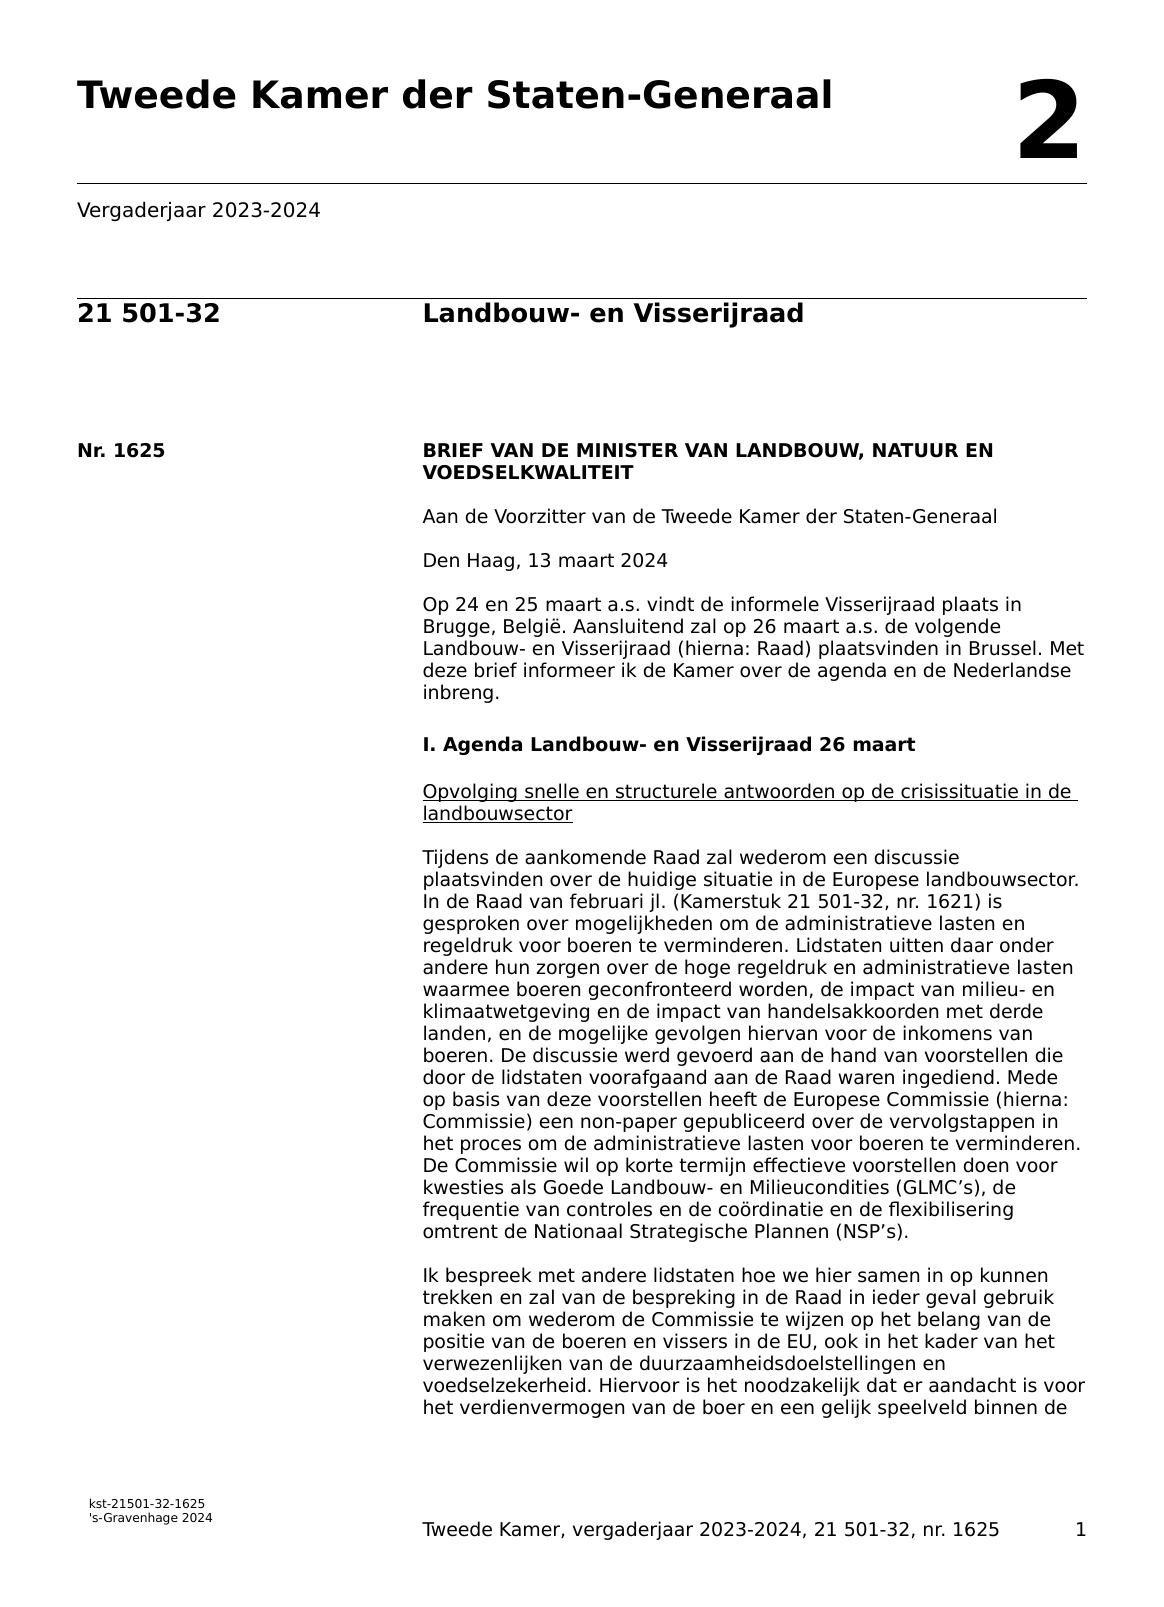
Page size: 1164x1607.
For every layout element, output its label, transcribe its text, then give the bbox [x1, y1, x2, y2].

subtitle I. Agenda Landbouw- en Visserijraad 26 maart [422, 734, 1087, 756]
subtitle Nr. 1625 BRIEF VAN DE MINISTER VAN LANDBOUW, NATUUR EN VOEDSELKWALITEIT [77, 440, 1087, 484]
table_header 2 [886, 59, 1087, 183]
table_cell Vergaderjaar 2023-2024 [77, 184, 1087, 298]
text 's-Gravenhage 2024 [88, 1511, 323, 1525]
text Op 24 en 25 maart a.s. vindt de informele Visserijraad plaats in Brugge, België. Aansluitend zal op 26 maart a.s. de volgende Landbouw- en Visserijraad (hierna: Raad) plaatsvinden in Brussel. Met deze brief informeer ik de Kamer over de agenda en de Nederlandse inbreng. [422, 594, 1087, 704]
table_header Tweede Kamer der Staten-Generaal [77, 59, 886, 183]
text Aan de Voorzitter van de Tweede Kamer der Staten-Generaal [422, 506, 1087, 528]
subtitle Opvolging snelle en structurele antwoorden op de crisissituatie in de landbouwsector [422, 781, 1087, 825]
text Tijdens de aankomende Raad zal wederom een discussie plaatsvinden over de huidige situatie in de Europese landbouwsector. In de Raad van februari jl. (Kamerstuk 21 501-32, nr. 1621) is gesproken over mogelijkheden om de administratieve lasten en regeldruk voor boeren te verminderen. Lidstaten uitten daar onder andere hun zorgen over de hoge regeldruk en administratieve lasten waarmee boeren geconfronteerd worden, de impact van milieu- en klimaatwetgeving en de impact van handelsakkoorden met derde landen, en de mogelijke gevolgen hiervan voor de inkomens van boeren. De discussie werd gevoerd aan de hand van voorstellen die door de lidstaten voorafgaand aan de Raad waren ingediend. Mede op basis van deze voorstellen heeft de Europese Commissie (hierna: Commissie) een non-paper gepubliceerd over de vervolgstappen in het proces om de administratieve lasten voor boeren te verminderen. De Commissie wil op korte termijn effectieve voorstellen doen voor kwesties als Goede Landbouw- en Milieucondities (GLMC’s), de frequentie van controles en de coördinatie en de flexibilisering omtrent de Nationaal Strategische Plannen (NSP’s). [422, 847, 1087, 1243]
text kst-21501-32-1625 [88, 1497, 323, 1511]
subtitle 21 501-32 Landbouw- en Visserijraad [77, 299, 1087, 329]
text Den Haag, 13 maart 2024 [422, 550, 1087, 572]
text Ik bespreek met andere lidstaten hoe we hier samen in op kunnen trekken en zal van de bespreking in de Raad in ieder geval gebruik maken om wederom de Commissie te wijzen op het belang van de positie van de boeren en vissers in de EU, ook in het kader van het verwezenlijken van de duurzaamheidsdoelstellingen en voedselzekerheid. Hiervoor is het noodzakelijk dat er aandacht is voor het verdienvermogen van de boer en een gelijk speelveld binnen de [422, 1265, 1087, 1419]
